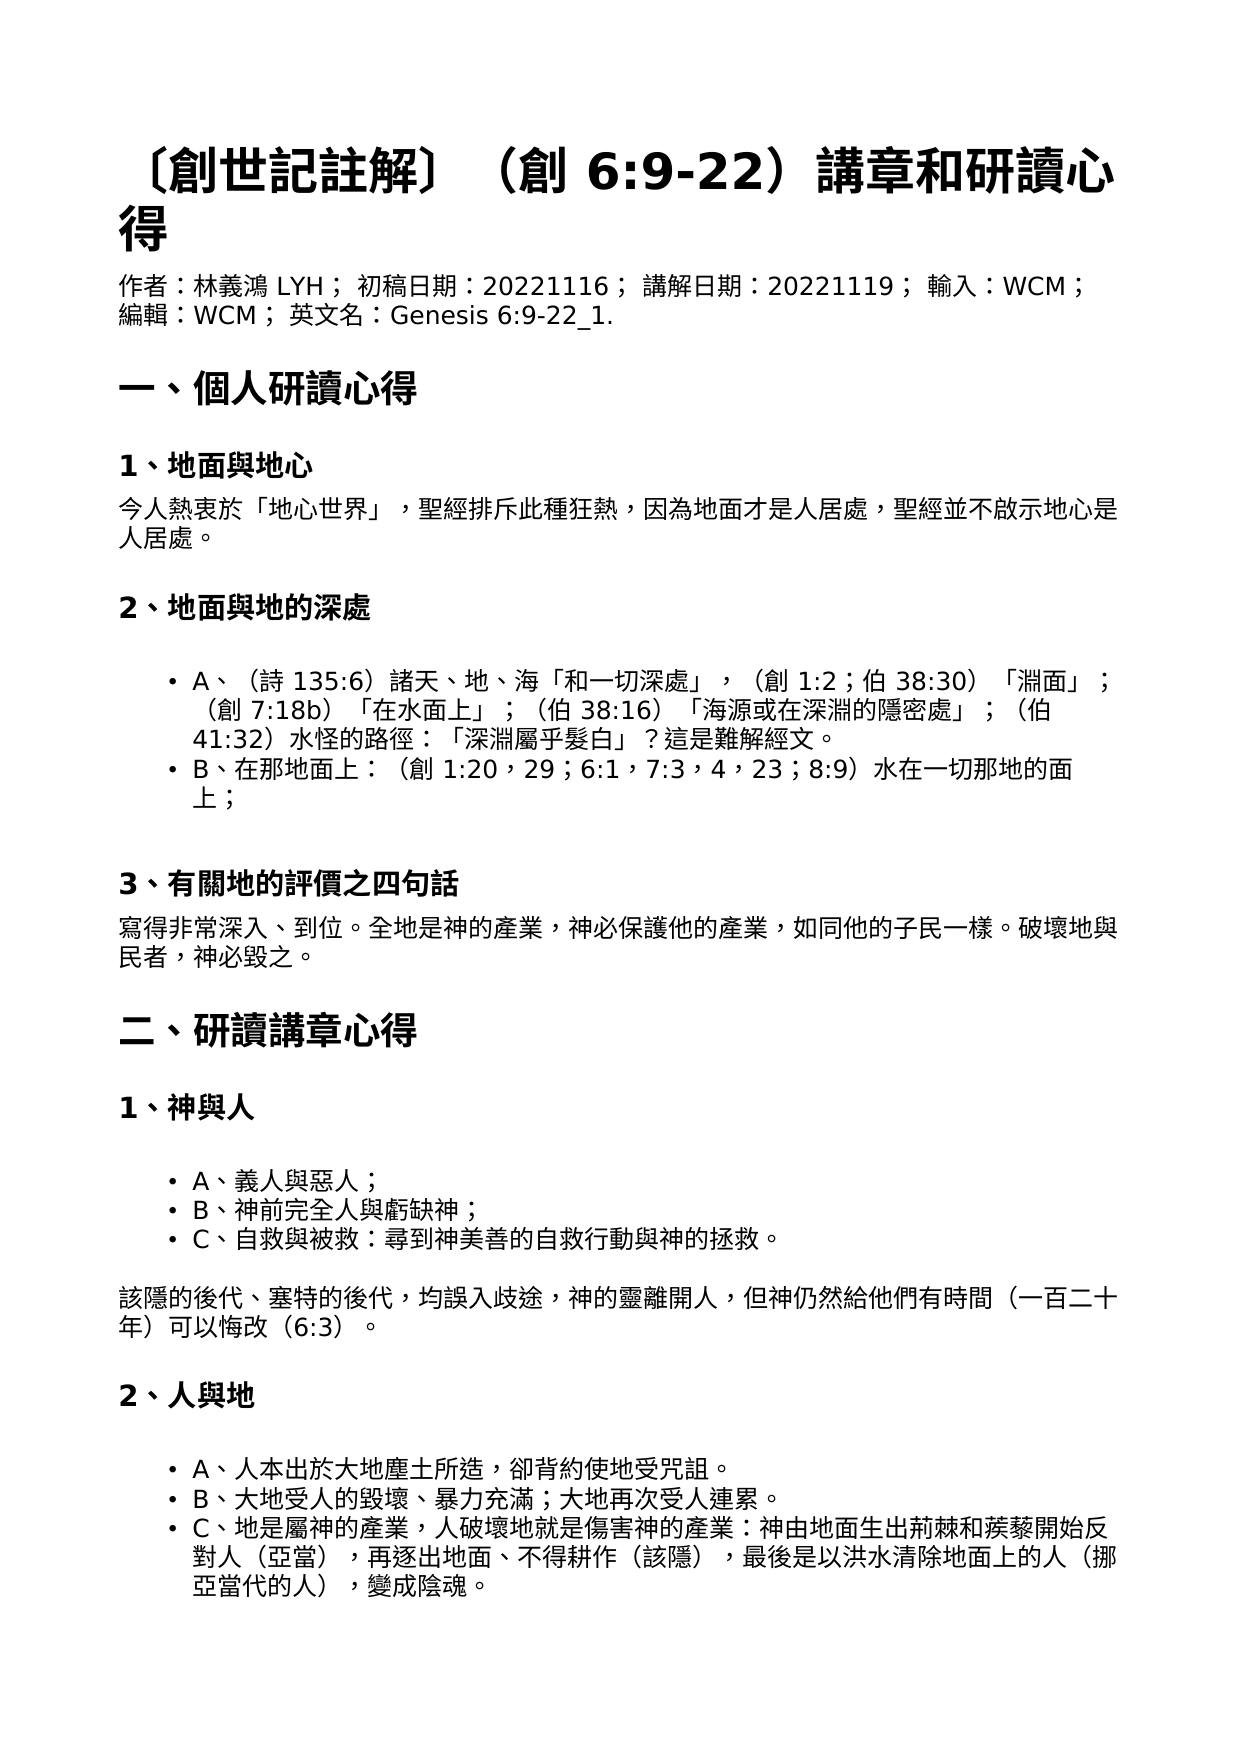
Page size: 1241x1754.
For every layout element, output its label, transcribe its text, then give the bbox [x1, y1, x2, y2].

list A、義人與惡人； [177, 1167, 1122, 1196]
list B、在那地面上：（創 1:20，29；6:1，7:3，4，23；8:9）水在一切那地的面上； [177, 755, 1122, 813]
subtitle 〔創世記註解〕（創 6:9-22）講章和研讀心得 [118, 143, 1122, 259]
subtitle 1、地面與地心 [118, 449, 1122, 483]
subtitle 二、研讀講章心得 [118, 1010, 1122, 1053]
text 寫得非常深入、到位。全地是神的產業，神必保護他的產業，如同他的子民一樣。破壞地與民者，神必毀之。 [118, 914, 1122, 972]
text 作者：林義鴻 LYH； 初稿日期：20221116； 講解日期：20221119； 輸入：WCM； 編輯：WCM； 英文名：Genesis 6:9-22_1. [118, 272, 1122, 330]
list C、地是屬神的產業，人破壞地就是傷害神的產業：神由地面生出荊棘和蒺藜開始反對人（亞當），再逐出地面、不得耕作（該隱），最後是以洪水清除地面上的人（挪亞當代的人），變成陰魂。 [177, 1514, 1122, 1602]
list A、（詩 135:6）諸天、地、海「和一切深處」，（創 1:2；伯 38:30）「淵面」；（創 7:18b）「在水面上」；（伯 38:16）「海源或在深淵的隱密處」；（伯 41:32）水怪的路徑：「深淵屬乎髮白」？這是難解經文。 [177, 667, 1122, 755]
subtitle 一、個人研讀心得 [118, 368, 1122, 412]
subtitle 2、人與地 [118, 1380, 1122, 1414]
subtitle 2、地面與地的深處 [118, 591, 1122, 625]
list B、神前完全人與虧缺神； [177, 1196, 1122, 1225]
list A、人本出於大地塵土所造，卻背約使地受咒詛。 [177, 1456, 1122, 1485]
text 該隱的後代、塞特的後代，均誤入歧途，神的靈離開人，但神仍然給他們有時間（一百二十年）可以悔改（6:3）。 [118, 1284, 1122, 1342]
subtitle 3、有關地的評價之四句話 [118, 868, 1122, 902]
list C、自救與被救：尋到神美善的自救行動與神的拯救。 [177, 1225, 1122, 1254]
subtitle 1、神與人 [118, 1091, 1122, 1125]
list B、大地受人的毀壞、暴力充滿；大地再次受人連累。 [177, 1485, 1122, 1514]
text 今人熱衷於「地心世界」，聖經排斥此種狂熱，因為地面才是人居處，聖經並不啟示地心是人居處。 [118, 496, 1122, 554]
